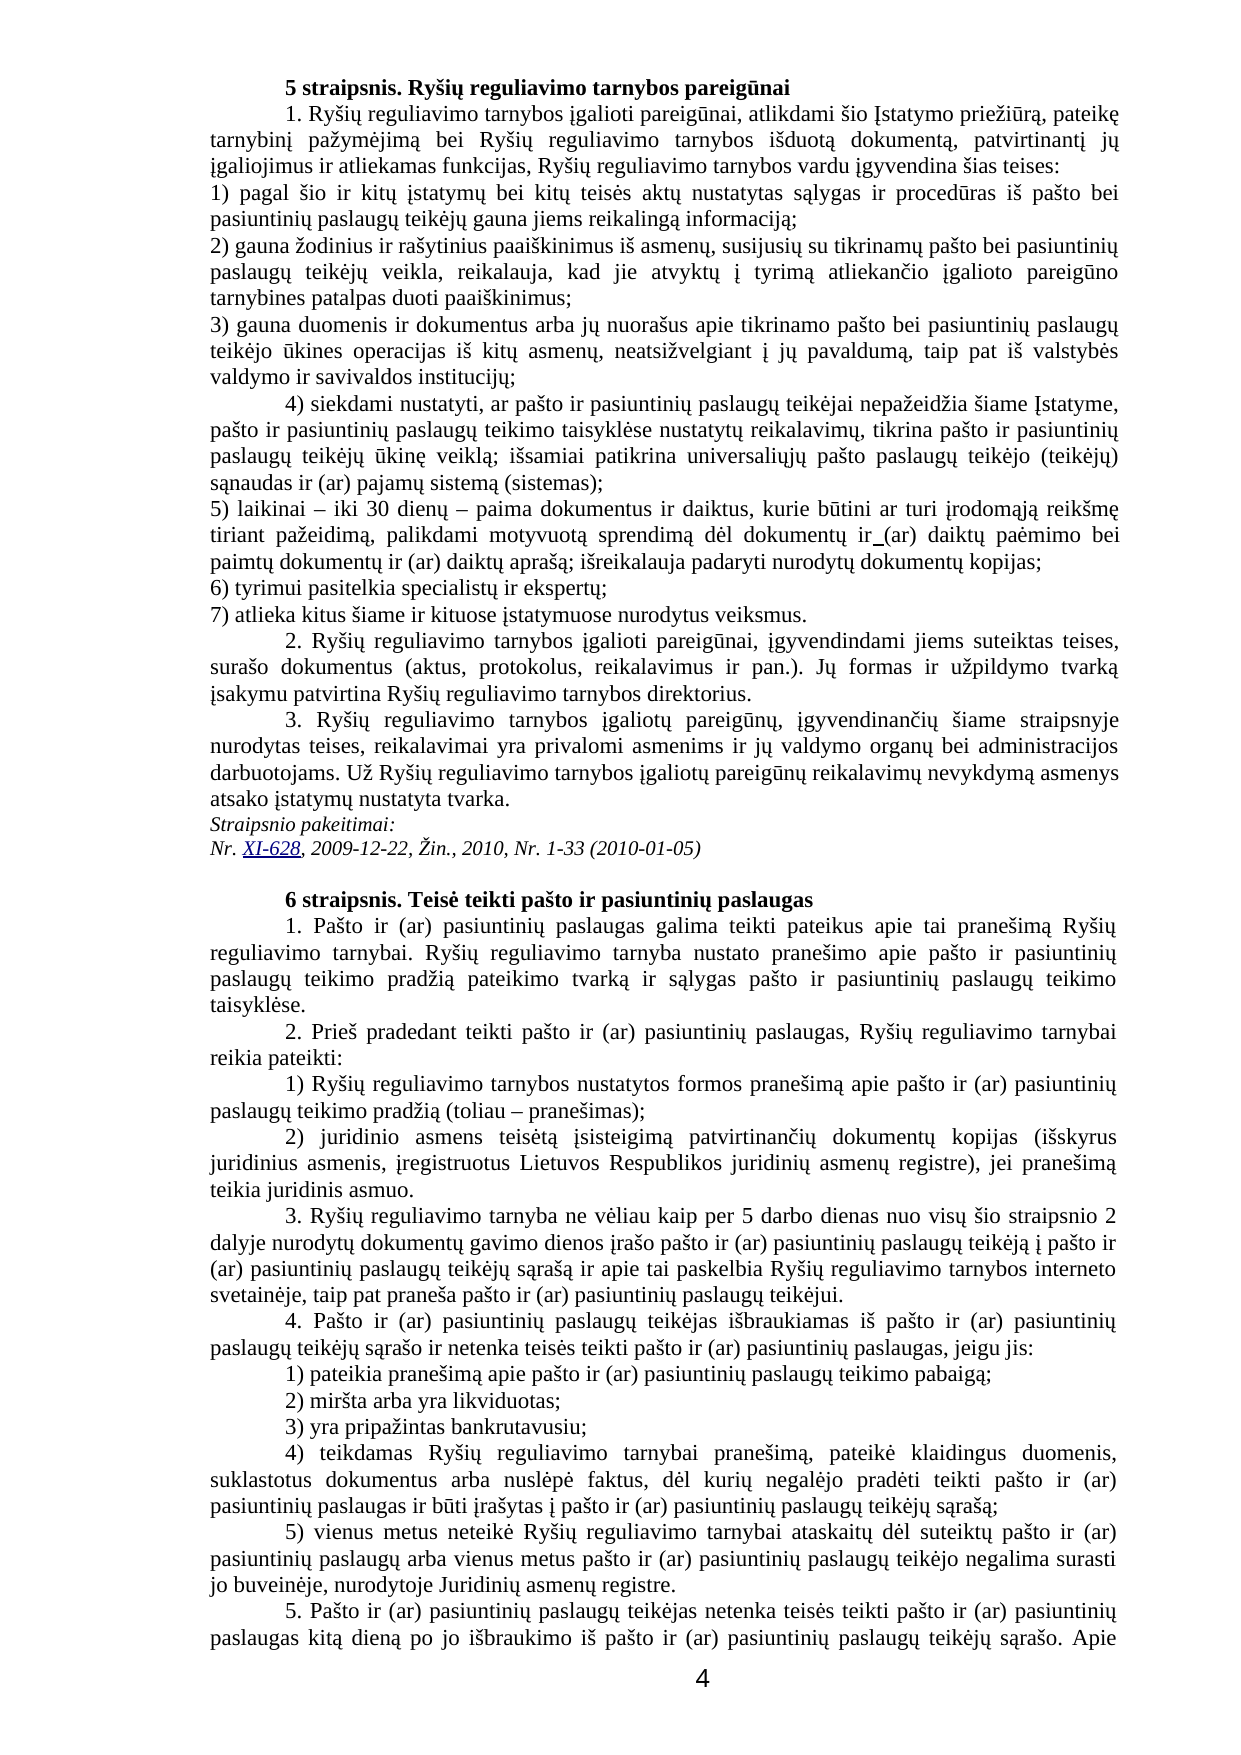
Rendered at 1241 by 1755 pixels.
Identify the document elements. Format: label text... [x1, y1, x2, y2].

text Straipsnio pakeitimai: [210, 811, 1120, 836]
text 5) vienus metus neteikė Ryšių reguliavimo tarnybai ataskaitų dėl suteiktų pašto ir (ar) pasiuntinių paslaugų arba vienus metus pašto ir (ar) pasiuntinių paslaugų teikėjo negalima surasti jo buveinėje, nurodytoje Juridinių asmenų registre. [210, 1518, 1118, 1597]
text 1) pagal šio ir kitų įstatymų bei kitų teisės aktų nustatytas sąlygas ir procedūras iš pašto bei pasiuntinių paslaugų teikėjų gauna jiems reikalingą informaciją; [210, 179, 1120, 232]
text 4) teikdamas Ryšių reguliavimo tarnybai pranešimą, pateikė klaidingus duomenis, suklastotus dokumentus arba nuslėpė faktus, dėl kurių negalėjo pradėti teikti pašto ir (ar) pasiuntinių paslaugas ir būti įrašytas į pašto ir (ar) pasiuntinių paslaugų teikėjų sąrašą; [210, 1439, 1118, 1518]
text 3. Ryšių reguliavimo tarnyba ne vėliau kaip per 5 darbo dienas nuo visų šio straipsnio 2 dalyje nurodytų dokumentų gavimo dienos įrašo pašto ir (ar) pasiuntinių paslaugų teikėją į pašto ir (ar) pasiuntinių paslaugų teikėjų sąrašą ir apie tai paskelbia Ryšių reguliavimo tarnybos interneto svetainėje, taip pat praneša pašto ir (ar) pasiuntinių paslaugų teikėjui. [210, 1202, 1118, 1308]
text 6 straipsnis. Teisė teikti pašto ir pasiuntinių paslaugas [210, 886, 1118, 912]
text 3. Ryšių reguliavimo tarnybos įgaliotų pareigūnų, įgyvendinančių šiame straipsnyje nurodytas teises, reikalavimai yra privalomi asmenims ir jų valdymo organų bei administracijos darbuotojams. Už Ryšių reguliavimo tarnybos įgaliotų pareigūnų reikalavimų nevykdymą asmenys atsako įstatymų nustatyta tvarka. [210, 706, 1120, 811]
text 5. Pašto ir (ar) pasiuntinių paslaugų teikėjas netenka teisės teikti pašto ir (ar) pasiuntinių paslaugas kitą dieną po jo išbraukimo iš pašto ir (ar) pasiuntinių paslaugų teikėjų sąrašo. Apie [210, 1597, 1118, 1650]
text 2) gauna žodinius ir rašytinius paaiškinimus iš asmenų, susijusių su tikrinamų pašto bei pasiuntinių paslaugų teikėjų veikla, reikalauja, kad jie atvyktų į tyrimą atliekančio įgalioto pareigūno tarnybines patalpas duoti paaiškinimus; [210, 232, 1120, 311]
text 4. Pašto ir (ar) pasiuntinių paslaugų teikėjas išbraukiamas iš pašto ir (ar) pasiuntinių paslaugų teikėjų sąrašo ir netenka teisės teikti pašto ir (ar) pasiuntinių paslaugas, jeigu jis: [210, 1308, 1118, 1360]
text 2. Ryšių reguliavimo tarnybos įgalioti pareigūnai, įgyvendindami jiems suteiktas teises, surašo dokumentus (aktus, protokolus, reikalavimus ir pan.). Jų formas ir užpildymo tvarką įsakymu patvirtina Ryšių reguliavimo tarnybos direktorius. [210, 627, 1120, 706]
text 1. Ryšių reguliavimo tarnybos įgalioti pareigūnai, atlikdami šio Įstatymo priežiūrą, pateikę tarnybinį pažymėjimą bei Ryšių reguliavimo tarnybos išduotą dokumentą, patvirtinantį jų įgaliojimus ir atliekamas funkcijas, Ryšių reguliavimo tarnybos vardu įgyvendina šias teises: [210, 100, 1120, 179]
text 2) juridinio asmens teisėtą įsisteigimą patvirtinančių dokumentų kopijas (išskyrus juridinius asmenis, įregistruotus Lietuvos Respublikos juridinių asmenų registre), jei pranešimą teikia juridinis asmuo. [210, 1123, 1118, 1202]
text 2) miršta arba yra likviduotas; [210, 1387, 1118, 1413]
text 1) pateikia pranešimą apie pašto ir (ar) pasiuntinių paslaugų teikimo pabaigą; [210, 1360, 1118, 1387]
text 6) tyrimui pasitelkia specialistų ir ekspertų; [210, 574, 1120, 601]
text 7) atlieka kitus šiame ir kituose įstatymuose nurodytus veiksmus. [210, 601, 1120, 627]
text 1. Pašto ir (ar) pasiuntinių paslaugas galima teikti pateikus apie tai pranešimą Ryšių reguliavimo tarnybai. Ryšių reguliavimo tarnyba nustato pranešimo apie pašto ir pasiuntinių paslaugų teikimo pradžią pateikimo tvarką ir sąlygas pašto ir pasiuntinių paslaugų teikimo taisyklėse. [210, 912, 1118, 1018]
text 1) Ryšių reguliavimo tarnybos nustatytos formos pranešimą apie pašto ir (ar) pasiuntinių paslaugų teikimo pradžią (toliau – pranešimas); [210, 1070, 1118, 1123]
text 5) laikinai – iki 30 dienų – paima dokumentus ir daiktus, kurie būtini ar turi įrodomąją reikšmę tiriant pažeidimą, palikdami motyvuotą sprendimą dėl dokumentų ir (ar) daiktų paėmimo bei paimtų dokumentų ir (ar) daiktų aprašą; išreikalauja padaryti nurodytų dokumentų kopijas; [210, 495, 1120, 574]
text 2. Prieš pradedant teikti pašto ir (ar) pasiuntinių paslaugas, Ryšių reguliavimo tarnybai reikia pateikti: [210, 1018, 1118, 1070]
text 4) siekdami nustatyti, ar pašto ir pasiuntinių paslaugų teikėjai nepažeidžia šiame Įstatyme, pašto ir pasiuntinių paslaugų teikimo taisyklėse nustatytų reikalavimų, tikrina pašto ir pasiuntinių paslaugų teikėjų ūkinę veiklą; išsamiai patikrina universaliųjų pašto paslaugų teikėjo (teikėjų) sąnaudas ir (ar) pajamų sistemą (sistemas); [210, 390, 1120, 495]
text Nr. XI-628, 2009-12-22, Žin., 2010, Nr. 1-33 (2010-01-05) [210, 836, 1120, 859]
text 5 straipsnis. Ryšių reguliavimo tarnybos pareigūnai [210, 73, 1120, 100]
text 3) gauna duomenis ir dokumentus arba jų nuorašus apie tikrinamo pašto bei pasiuntinių paslaugų teikėjo ūkines operacijas iš kitų asmenų, neatsižvelgiant į jų pavaldumą, taip pat iš valstybės valdymo ir savivaldos institucijų; [210, 311, 1120, 390]
text 3) yra pripažintas bankrutavusiu; [210, 1413, 1118, 1439]
